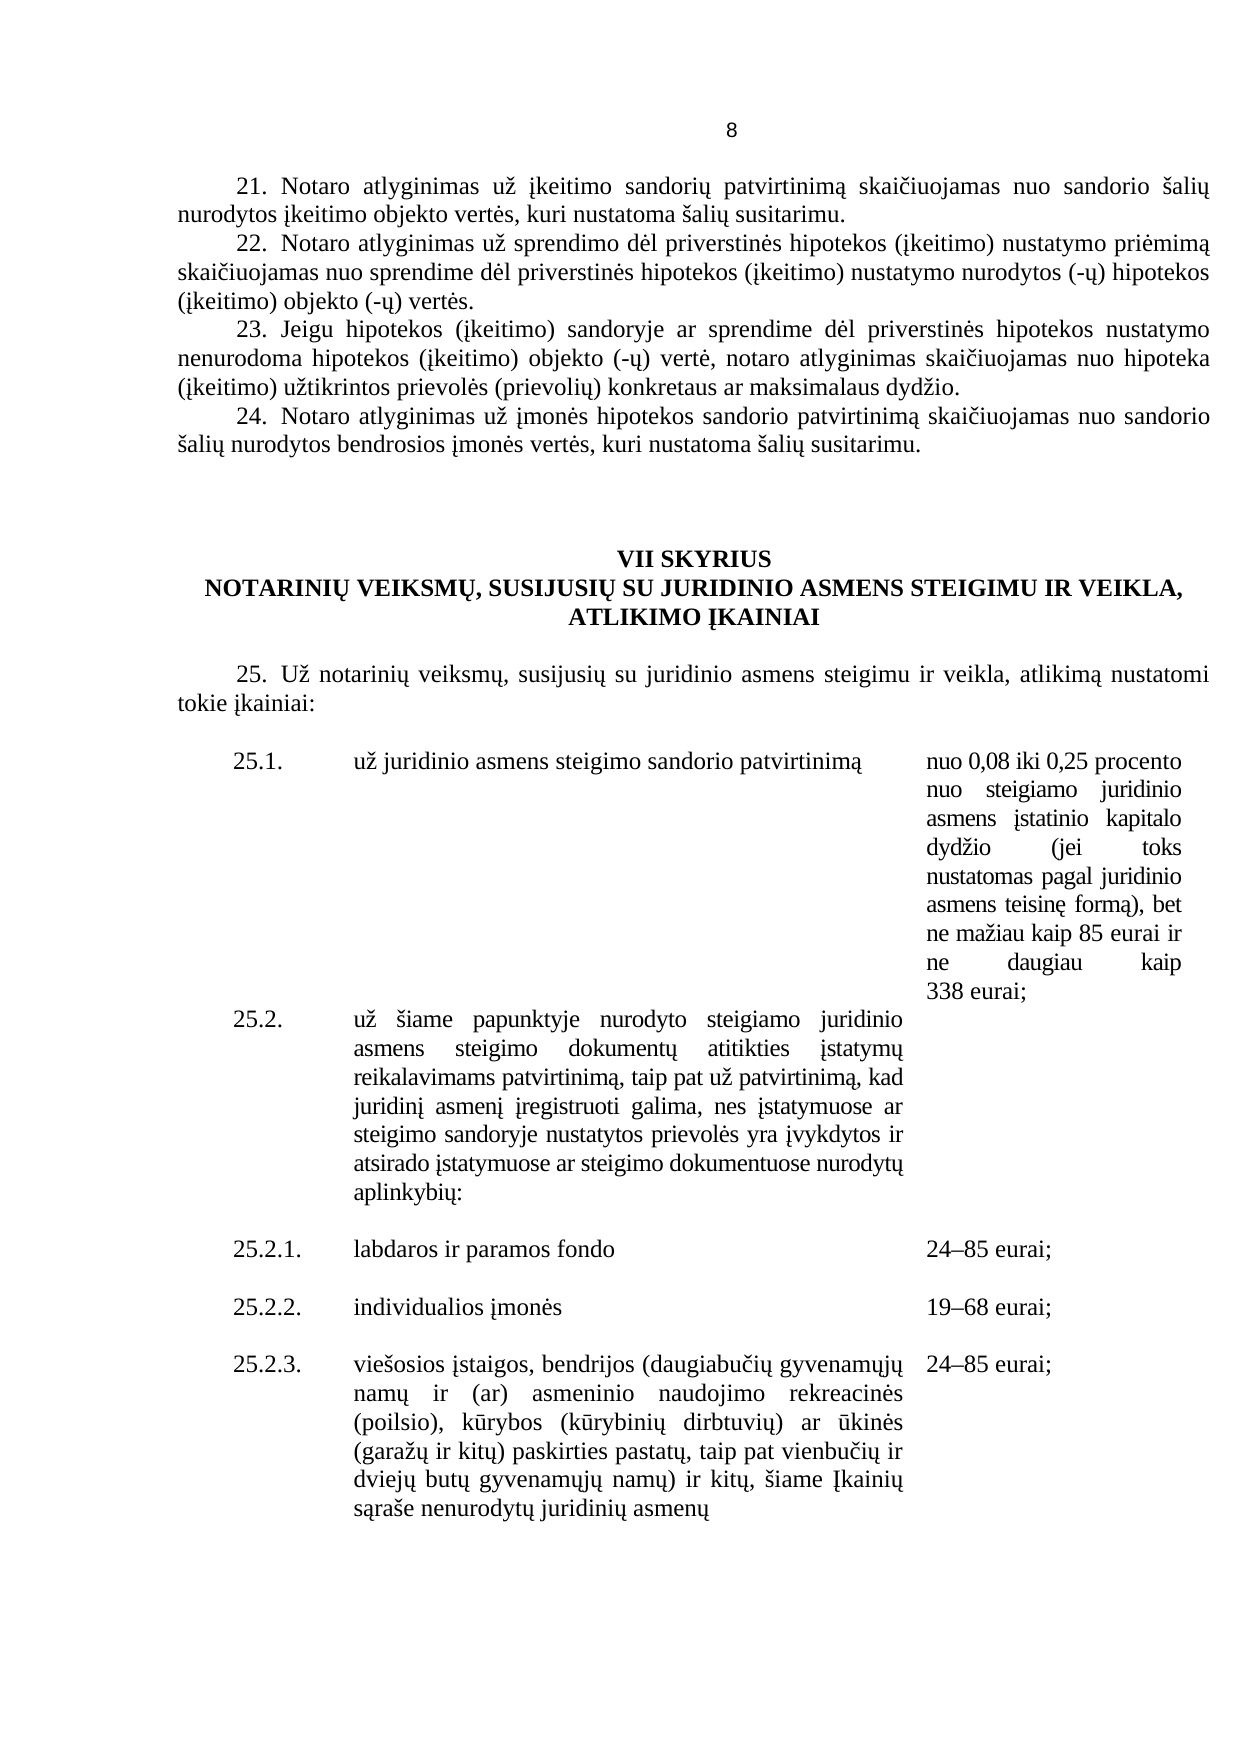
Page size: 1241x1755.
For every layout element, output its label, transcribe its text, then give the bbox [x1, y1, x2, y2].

table_cell viešosios įstaigos, bendrijos (daugiabučių gyvenamųjų namų ir (ar) asmeninio naudojimo rekreacinės (poilsio), kūrybos (kūrybinių dirbtuvių) ar ūkinės (garažų ir kitų) paskirties pastatų, taip pat vienbučių ir dviejų butų gyvenamųjų namų) ir kitų, šiame Įkainių sąraše nenurodytų juridinių asmenų [342, 1350, 915, 1551]
table_cell [915, 1005, 1193, 1234]
table_header nuo 0,08 iki 0,25 procento nuo steigiamo juridinio asmens įstatinio kapitalo dydžio (jei toks nustatomas pagal juridinio asmens teisinę formą), bet ne mažiau kaip 85 eurai ir ne daugiau kaip 338 eurai; [915, 746, 1193, 1004]
table_cell už šiame papunktyje nurodyto steigiamo juridinio asmens steigimo dokumentų atitikties įstatymų reikalavimams patvirtinimą, taip pat už patvirtinimą, kad juridinį asmenį įregistruoti galima, nes įstatymuose ar steigimo sandoryje nustatytos prievolės yra įvykdytos ir atsirado įstatymuose ar steigimo dokumentuose nurodytų aplinkybių: [342, 1005, 915, 1234]
text VII SKYRIUS [177, 544, 1211, 573]
table_cell 25.2.3. [222, 1350, 342, 1551]
table_cell 25.2. [222, 1005, 342, 1234]
table_cell individualios įmonės [342, 1292, 915, 1349]
table_cell 19–68 eurai; [915, 1292, 1193, 1349]
text 21. Notaro atlyginimas už įkeitimo sandorių patvirtinimą skaičiuojamas nuo sandorio šalių nurodytos įkeitimo objekto vertės, kuri nustatoma šalių susitarimu. [177, 171, 1211, 228]
text NOTARINIŲ VEIKSMŲ, SUSIJUSIŲ SU JURIDINIO ASMENS STEIGIMU IR VEIKLA, ATLIKIMO ĮKAINIAI [177, 573, 1211, 631]
table_header 25.1. [222, 746, 342, 1004]
text 25. Už notarinių veiksmų, susijusių su juridinio asmens steigimu ir veikla, atlikimą nustatomi tokie įkainiai: [177, 659, 1211, 717]
table_cell 25.2.1. [222, 1235, 342, 1292]
table_cell 25.2.2. [222, 1292, 342, 1349]
table_header už juridinio asmens steigimo sandorio patvirtinimą [342, 746, 915, 1004]
text 23. Jeigu hipotekos (įkeitimo) sandoryje ar sprendime dėl priverstinės hipotekos nustatymo nenurodoma hipotekos (įkeitimo) objekto (-ų) vertė, notaro atlyginimas skaičiuojamas nuo hipoteka (įkeitimo) užtikrintos prievolės (prievolių) konkretaus ar maksimalaus dydžio. [177, 314, 1211, 401]
table_cell labdaros ir paramos fondo [342, 1235, 915, 1292]
table_cell 24–85 eurai; [915, 1235, 1193, 1292]
table_cell 24–85 eurai; [915, 1350, 1193, 1551]
text 24. Notaro atlyginimas už įmonės hipotekos sandorio patvirtinimą skaičiuojamas nuo sandorio šalių nurodytos bendrosios įmonės vertės, kuri nustatoma šalių susitarimu. [177, 401, 1211, 458]
text 22. Notaro atlyginimas už sprendimo dėl priverstinės hipotekos (įkeitimo) nustatymo priėmimą skaičiuojamas nuo sprendime dėl priverstinės hipotekos (įkeitimo) nustatymo nurodytos (-ų) hipotekos (įkeitimo) objekto (-ų) vertės. [177, 228, 1211, 314]
